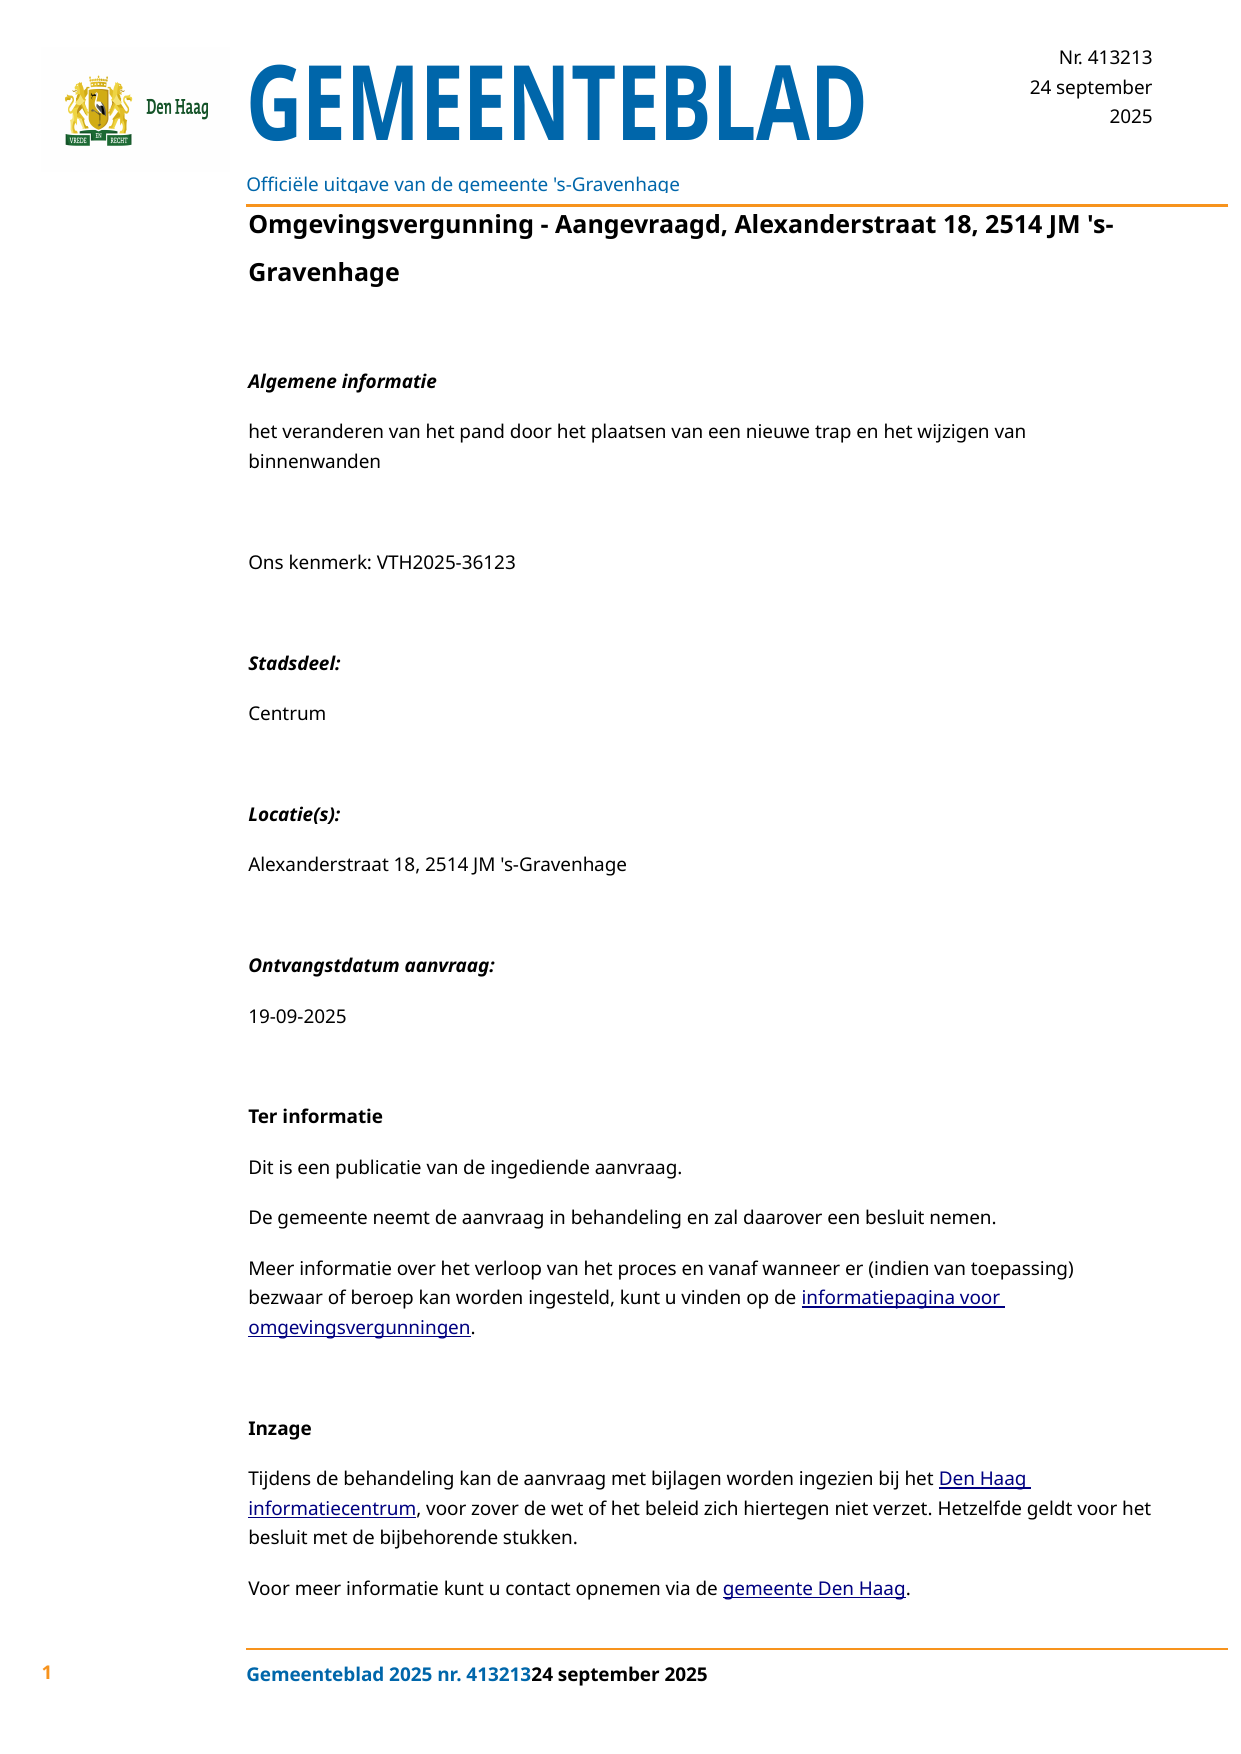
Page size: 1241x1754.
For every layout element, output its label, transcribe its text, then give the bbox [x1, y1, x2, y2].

text het veranderen van het pand door het plaatsen van een nieuwe trap en het wijzigen van binnenwanden [248, 419, 1152, 474]
text Stadsdeel: [248, 650, 1152, 676]
picture [41, 47, 231, 172]
text Ons kenmerk: VTH2025-36123 [248, 549, 1152, 575]
text Tijdens de behandeling kan de aanvraag met bijlagen worden ingezien bij het Den Haag informatiecentrum, voor zover de wet of het beleid zich hiertegen niet verzet. Hetzelfde geldt voor het besluit met de bijbehorende stukken. [248, 1465, 1152, 1550]
text Ter informatie [248, 1104, 1152, 1129]
text De gemeente neemt de aanvraag in behandeling en zal daarover een besluit nemen. [248, 1204, 1152, 1230]
text Ontvangstdatum aanvraag: [248, 952, 1152, 978]
text Centrum [248, 700, 1152, 726]
text Inzage [248, 1415, 1152, 1441]
text Omgevingsvergunning - Aangevraagd, Alexanderstraat 18, 2514 JM 's-Gravenhage [248, 207, 1152, 288]
text 19-09-2025 [248, 1003, 1152, 1029]
text Dit is een publicatie van de ingediende aanvraag. [248, 1154, 1152, 1180]
text Algemene informatie [248, 368, 1152, 394]
text Meer informatie over het verloop van het proces en vanaf wanneer er (indien van toepassing) bezwaar of beroep kan worden ingesteld, kunt u vinden op de informatiepagina voor omgevingsvergunningen. [248, 1255, 1152, 1340]
text Alexanderstraat 18, 2514 JM 's-Gravenhage [248, 852, 1152, 877]
text Voor meer informatie kunt u contact opnemen via de gemeente Den Haag. [248, 1575, 1152, 1601]
text Locatie(s): [248, 801, 1152, 827]
